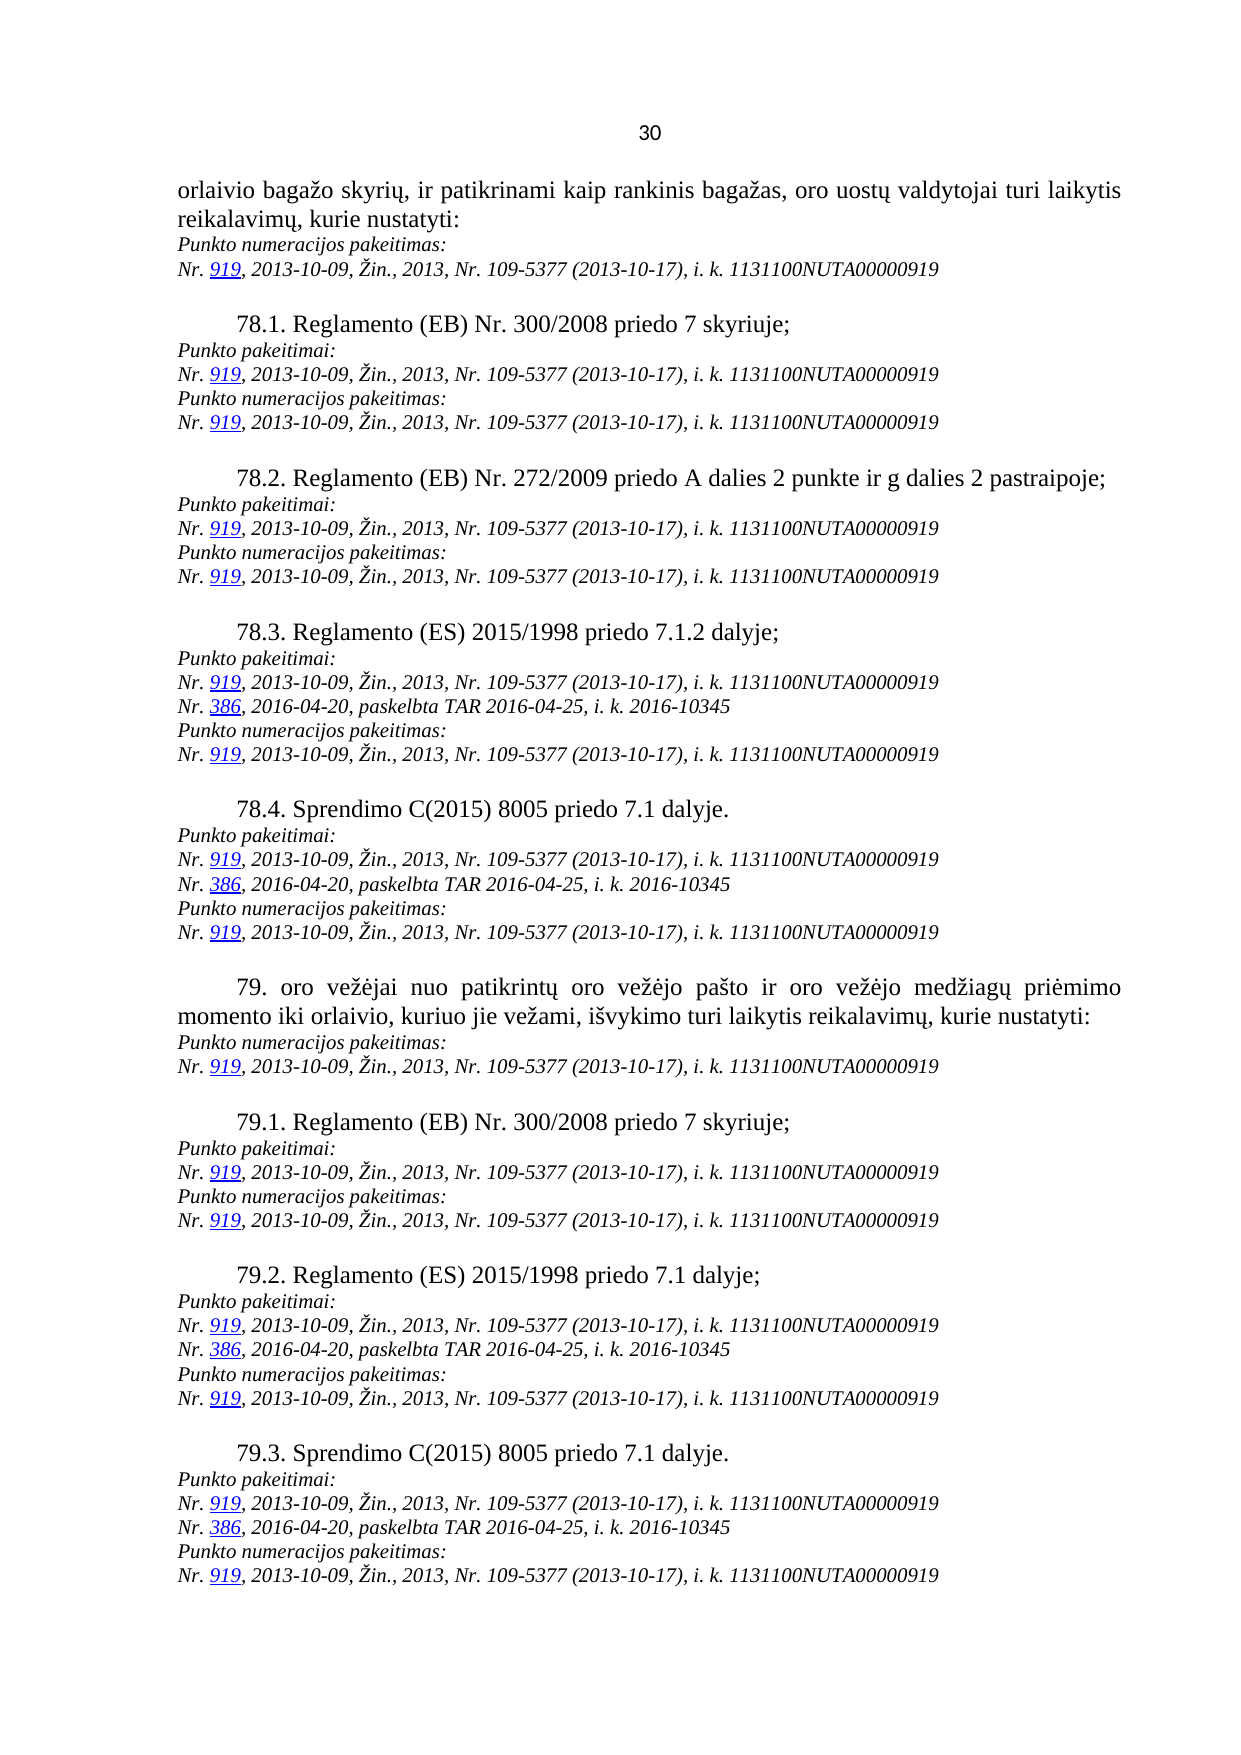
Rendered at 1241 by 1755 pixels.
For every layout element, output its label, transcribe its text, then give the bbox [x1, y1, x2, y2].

text Punkto pakeitimai: [177, 823, 1122, 847]
text Punkto numeracijos pakeitimas: [177, 386, 1122, 410]
text Nr. 919, 2013-10-09, Žin., 2013, Nr. 109-5377 (2013-10-17), i. k. 1131100NUTA00000919 [177, 1159, 1122, 1184]
text Punkto pakeitimai: [177, 492, 1122, 516]
text Nr. 919, 2013-10-09, Žin., 2013, Nr. 109-5377 (2013-10-17), i. k. 1131100NUTA00000919 [177, 362, 1122, 386]
text Punkto numeracijos pakeitimas: [177, 1361, 1122, 1386]
text Punkto numeracijos pakeitimas: [177, 540, 1122, 564]
text Nr. 919, 2013-10-09, Žin., 2013, Nr. 109-5377 (2013-10-17), i. k. 1131100NUTA00000919 [177, 256, 1122, 281]
text Nr. 919, 2013-10-09, Žin., 2013, Nr. 109-5377 (2013-10-17), i. k. 1131100NUTA00000919 [177, 410, 1122, 434]
text Punkto numeracijos pakeitimas: [177, 1539, 1122, 1563]
text Nr. 386, 2016-04-20, paskelbta TAR 2016-04-25, i. k. 2016-10345 [177, 871, 1122, 896]
text Nr. 919, 2013-10-09, Žin., 2013, Nr. 109-5377 (2013-10-17), i. k. 1131100NUTA00000919 [177, 1563, 1122, 1587]
text 78.4. Sprendimo C(2015) 8005 priedo 7.1 dalyje. [177, 794, 1122, 823]
text Nr. 919, 2013-10-09, Žin., 2013, Nr. 109-5377 (2013-10-17), i. k. 1131100NUTA00000919 [177, 1491, 1122, 1515]
text Punkto pakeitimai: [177, 338, 1122, 362]
text Punkto numeracijos pakeitimas: [177, 1184, 1122, 1208]
text Punkto numeracijos pakeitimas: [177, 1030, 1122, 1054]
text Nr. 919, 2013-10-09, Žin., 2013, Nr. 109-5377 (2013-10-17), i. k. 1131100NUTA00000919 [177, 847, 1122, 871]
text Nr. 919, 2013-10-09, Žin., 2013, Nr. 109-5377 (2013-10-17), i. k. 1131100NUTA00000919 [177, 1208, 1122, 1232]
text 78.3. Reglamento (ES) 2015/1998 priedo 7.1.2 dalyje; [177, 617, 1122, 646]
text 79.1. Reglamento (EB) Nr. 300/2008 priedo 7 skyriuje; [177, 1107, 1122, 1136]
text Nr. 919, 2013-10-09, Žin., 2013, Nr. 109-5377 (2013-10-17), i. k. 1131100NUTA00000919 [177, 1054, 1122, 1078]
text Punkto pakeitimai: [177, 646, 1122, 669]
text Nr. 919, 2013-10-09, Žin., 2013, Nr. 109-5377 (2013-10-17), i. k. 1131100NUTA00000919 [177, 516, 1122, 540]
text Punkto pakeitimai: [177, 1136, 1122, 1159]
text 78.1. Reglamento (EB) Nr. 300/2008 priedo 7 skyriuje; [177, 309, 1122, 338]
text Nr. 919, 2013-10-09, Žin., 2013, Nr. 109-5377 (2013-10-17), i. k. 1131100NUTA00000919 [177, 742, 1122, 766]
text orlaivio bagažo skyrių, ir patikrinami kaip rankinis bagažas, oro uostų valdytojai turi laikytis reikalavimų, kurie nustatyti: [177, 175, 1122, 232]
text Punkto numeracijos pakeitimas: [177, 896, 1122, 919]
text 78.2. Reglamento (EB) Nr. 272/2009 priedo A dalies 2 punkte ir g dalies 2 pastraipoje; [177, 463, 1122, 492]
text Nr. 386, 2016-04-20, paskelbta TAR 2016-04-25, i. k. 2016-10345 [177, 1337, 1122, 1361]
text 79. oro vežėjai nuo patikrintų oro vežėjo pašto ir oro vežėjo medžiagų priėmimo momento iki orlaivio, kuriuo jie vežami, išvykimo turi laikytis reikalavimų, kurie nustatyti: [177, 972, 1122, 1030]
text Nr. 919, 2013-10-09, Žin., 2013, Nr. 109-5377 (2013-10-17), i. k. 1131100NUTA00000919 [177, 1386, 1122, 1409]
text Punkto numeracijos pakeitimas: [177, 718, 1122, 742]
text Nr. 919, 2013-10-09, Žin., 2013, Nr. 109-5377 (2013-10-17), i. k. 1131100NUTA00000919 [177, 919, 1122, 944]
text Nr. 386, 2016-04-20, paskelbta TAR 2016-04-25, i. k. 2016-10345 [177, 1515, 1122, 1539]
text Punkto pakeitimai: [177, 1467, 1122, 1491]
text 79.2. Reglamento (ES) 2015/1998 priedo 7.1 dalyje; [177, 1261, 1122, 1289]
text Nr. 919, 2013-10-09, Žin., 2013, Nr. 109-5377 (2013-10-17), i. k. 1131100NUTA00000919 [177, 1313, 1122, 1337]
text Punkto pakeitimai: [177, 1289, 1122, 1313]
text Punkto numeracijos pakeitimas: [177, 232, 1122, 256]
text Nr. 919, 2013-10-09, Žin., 2013, Nr. 109-5377 (2013-10-17), i. k. 1131100NUTA00000919 [177, 564, 1122, 588]
text Nr. 386, 2016-04-20, paskelbta TAR 2016-04-25, i. k. 2016-10345 [177, 694, 1122, 718]
text 79.3. Sprendimo C(2015) 8005 priedo 7.1 dalyje. [177, 1438, 1122, 1467]
text Nr. 919, 2013-10-09, Žin., 2013, Nr. 109-5377 (2013-10-17), i. k. 1131100NUTA00000919 [177, 669, 1122, 694]
